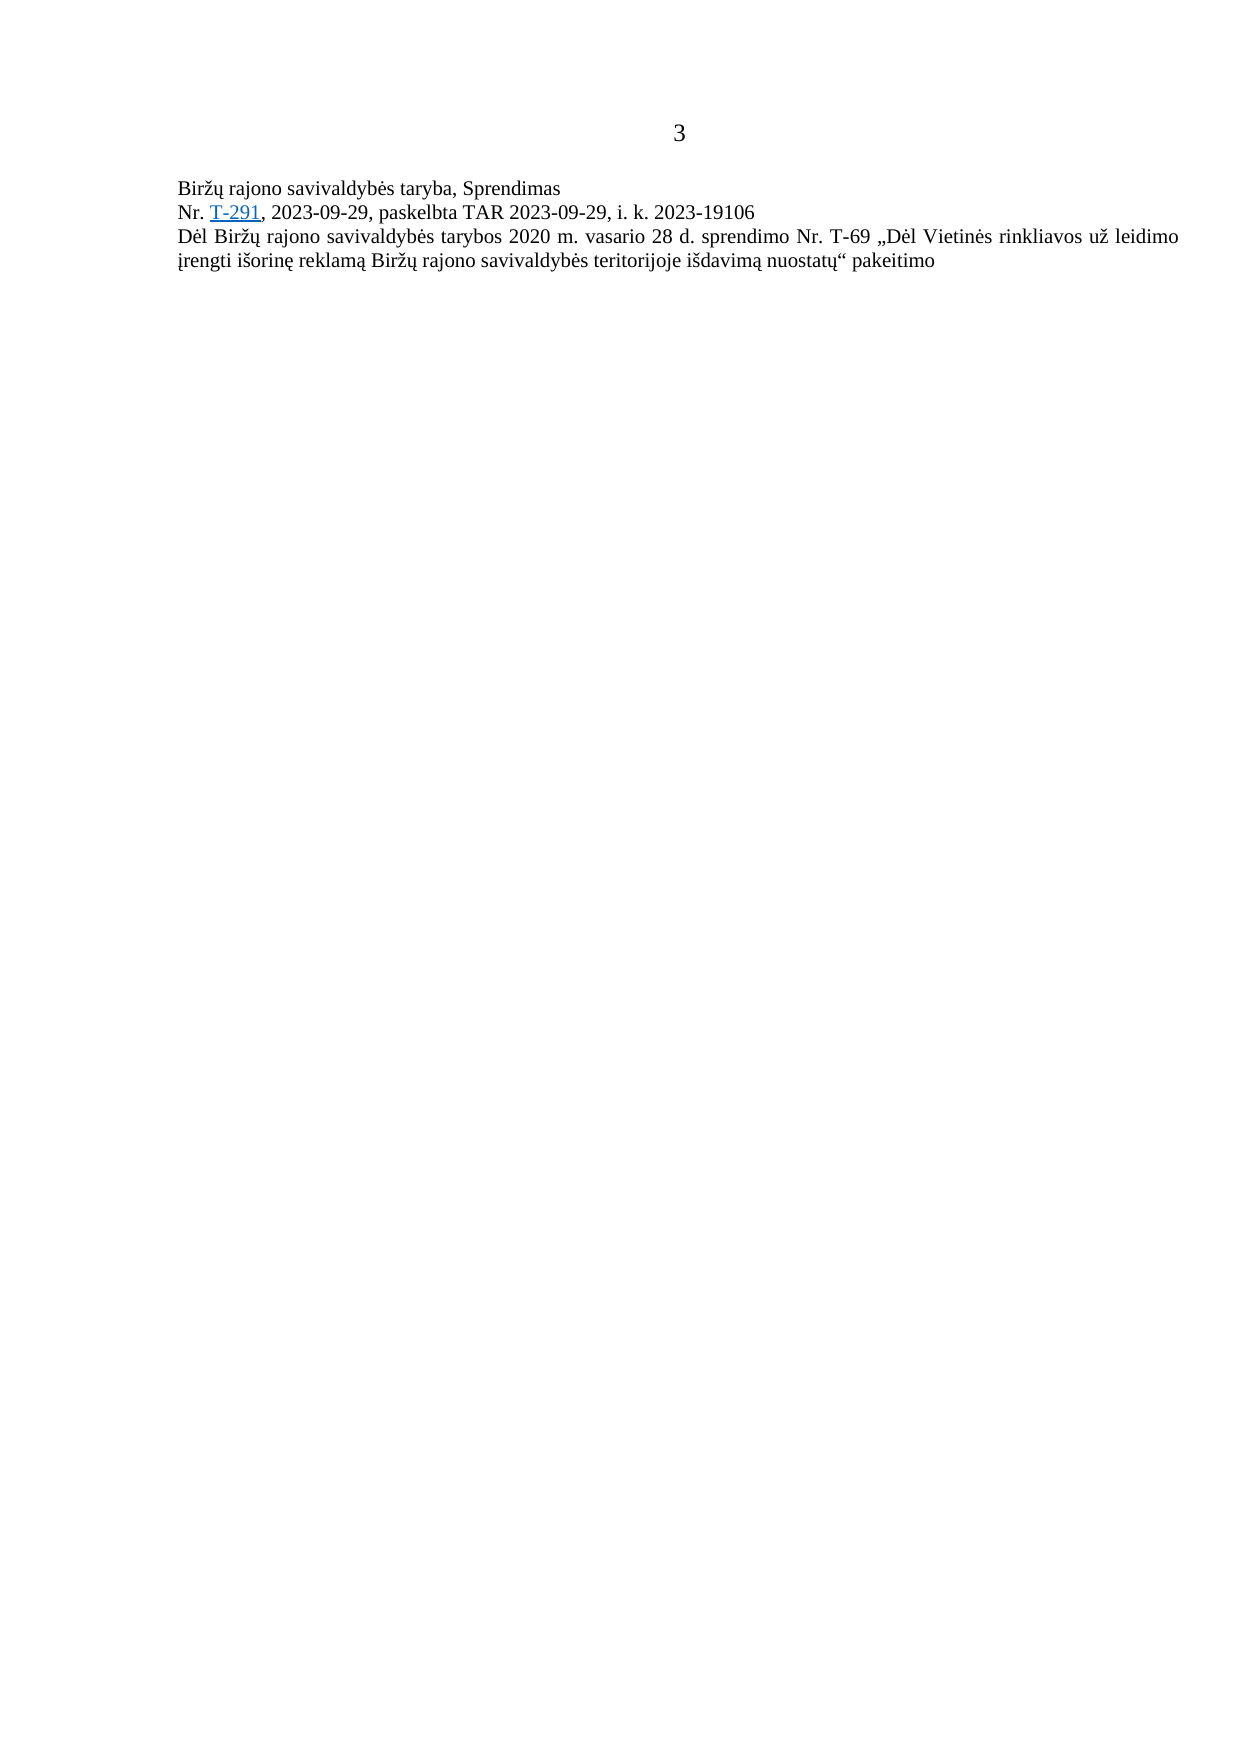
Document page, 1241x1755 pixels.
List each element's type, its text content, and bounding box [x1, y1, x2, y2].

text Nr. T-291, 2023-09-29, paskelbta TAR 2023-09-29, i. k. 2023-19106 [177, 200, 1181, 224]
text Biržų rajono savivaldybės taryba, Sprendimas [177, 176, 1181, 200]
text Dėl Biržų rajono savivaldybės tarybos 2020 m. vasario 28 d. sprendimo Nr. T-69 „Dėl Vietinės rinkliavos už leidimo įrengti išorinę reklamą Biržų rajono savivaldybės teritorijoje išdavimą nuostatų“ pakeitimo [177, 224, 1181, 272]
